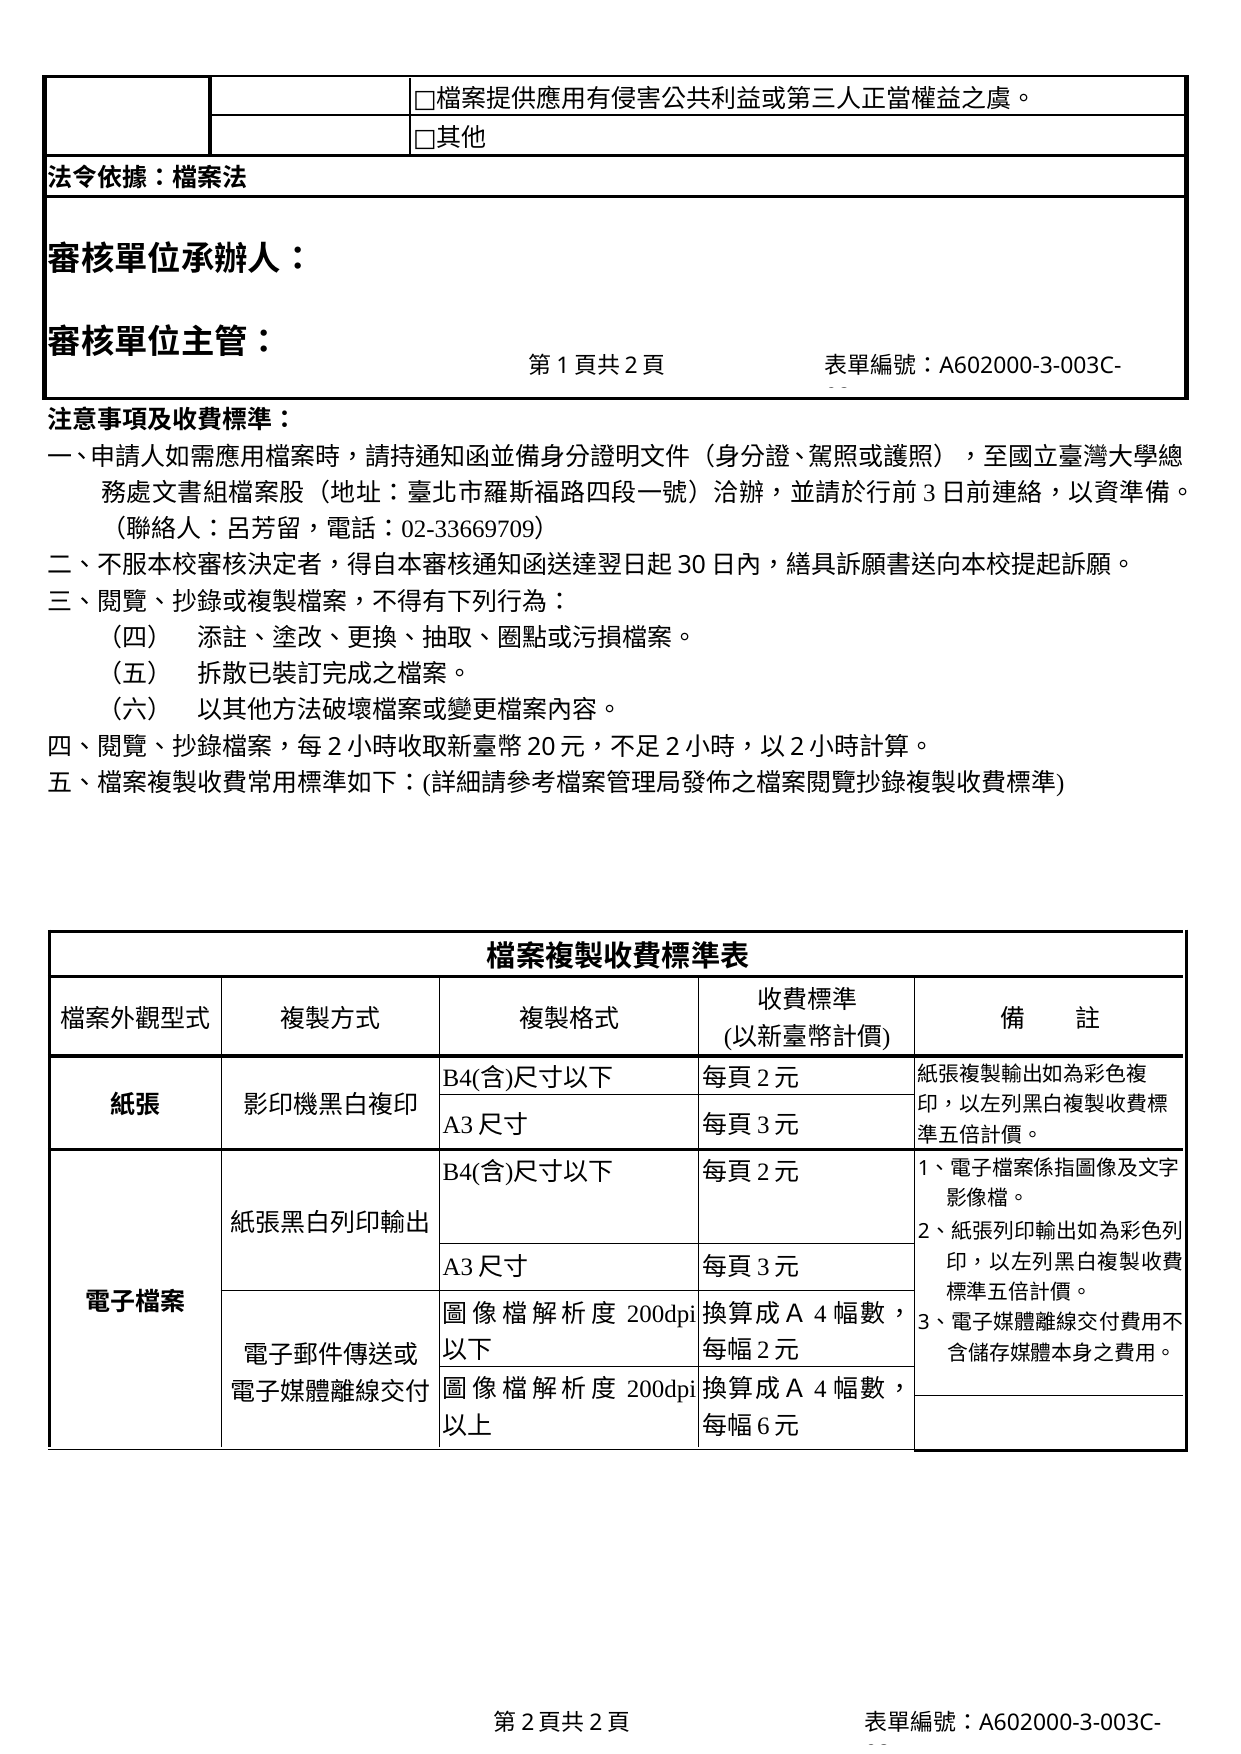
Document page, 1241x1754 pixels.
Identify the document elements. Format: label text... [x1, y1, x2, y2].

table_cell □其他 [411, 116, 1184, 154]
table_cell 檔案複製收費標準表 [51, 930, 1185, 975]
table_cell 法令依據：檔案法 [47, 157, 1184, 195]
table_cell 檔案外觀型式 [51, 978, 221, 1054]
table_cell B4(含)尺寸以下 [440, 1151, 698, 1243]
table_cell 換算成Ａ4幅數，每幅2元 [699, 1291, 914, 1366]
table_cell □檔案提供應用有侵害公共利益或第三人正當權益之虞。 [410, 77, 1184, 114]
table_cell 注意事項及收費標準： 一、申請人如需應用檔案時，請持通知函並備身分證明文件（身分證、駕照或護照），至國立臺灣大學總務處文書組檔案股（地址：臺北市羅斯福路四段一號）洽辦，並請於行前3日前連絡，以資準備。（聯絡人：呂芳留，電話：02-33669709） 二、不服本校審核決定者，得自本審核通知函送達翌日起30日內，繕具訴願書送向本校提起訴願。 三、閱覽、抄錄或複製檔案，不得有下列行為： 添註、塗改、更換、抽取、圈點或污損檔案。 拆散已裝訂完成之檔案。 以其他方法破壞檔案或變更檔案內容。 四、閱覽、抄錄檔案，每2小時收取新臺幣20元，不足2小時，以2小時計算。 五、檔案複製收費常用標準如下：(詳細請參考檔案管理局發佈之檔案閱覽抄錄複製收費標準) [45, 400, 1186, 929]
table_cell 影印機黑白複印 [222, 1058, 439, 1148]
table_cell [212, 116, 409, 154]
table_cell 複製方式 [222, 978, 439, 1054]
table_cell A3尺寸 [440, 1244, 698, 1290]
table_cell 審核單位承辦人： 審核單位主管： [47, 198, 1184, 397]
table_cell 1、電子檔案係指圖像及文字影像檔。 [915, 1148, 1185, 1212]
table_cell 紙張黑白列印輸出 [222, 1151, 439, 1290]
table_cell B4(含)尺寸以下 [440, 1058, 698, 1094]
table_cell 圖像檔解析度200dpi以下 [440, 1291, 698, 1366]
table_cell 收費標準 (以新臺幣計價) [699, 978, 914, 1054]
table_cell 電子檔案 [49, 1151, 221, 1449]
table_cell 紙張 [51, 1058, 221, 1148]
text 表單編號：A602000-3-003C-02 [864, 1704, 1166, 1745]
table_cell [45, 1422, 49, 1449]
table_cell 每頁2元 [699, 1151, 914, 1243]
table_cell 換算成Ａ4幅數，每幅6元 [699, 1367, 914, 1449]
table_cell 備 註 [915, 975, 1185, 1054]
table_cell 電子郵件傳送或 電子媒體離線交付 [221, 1291, 439, 1449]
table_cell 每頁3元 [699, 1095, 914, 1148]
table_cell [47, 78, 208, 154]
table_cell 複製格式 [440, 978, 698, 1054]
table_cell [915, 1395, 1185, 1422]
table_cell 紙張複製輸出如為彩色複印，以左列黑白複製收費標準五倍計價。 [915, 1054, 1185, 1148]
table_cell [915, 1422, 1185, 1449]
table_cell 圖像檔解析度200dpi以上 [440, 1367, 699, 1449]
table_cell 2、紙張列印輸出如為彩色列印，以左列黑白複製收費標準五倍計價。 3、電子媒體離線交付費用不含儲存媒體本身之費用。 [915, 1212, 1185, 1394]
table_cell 每頁2元 [699, 1058, 914, 1094]
table_cell 每頁3元 [699, 1244, 914, 1290]
text 第2頁共2頁 [471, 1704, 678, 1737]
table_cell A3尺寸 [440, 1095, 698, 1148]
table_cell [212, 77, 410, 114]
